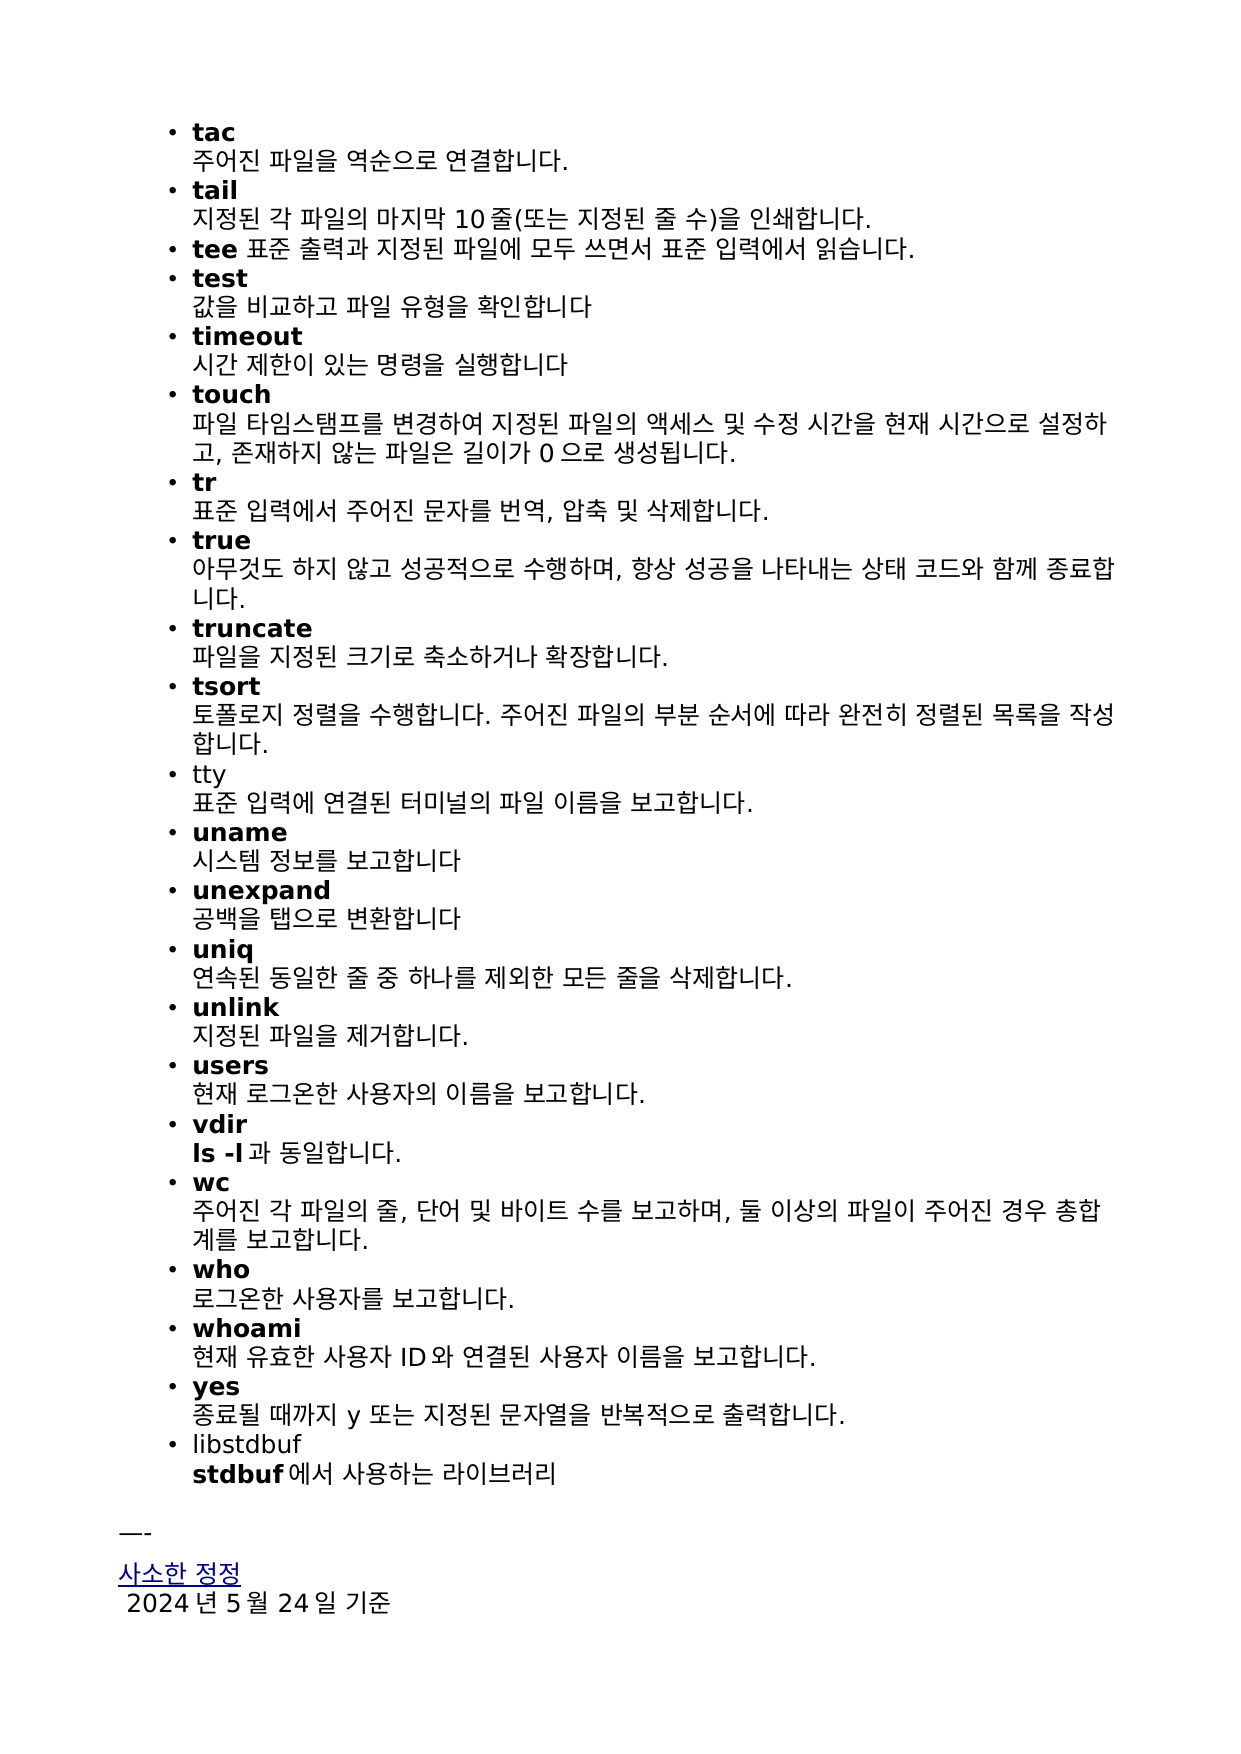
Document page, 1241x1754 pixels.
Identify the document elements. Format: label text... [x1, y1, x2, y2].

list vdir ls -l과 동일합니다. [177, 1110, 1122, 1168]
list uniq 연속된 동일한 줄 중 하나를 제외한 모든 줄을 삭제합니다. [177, 935, 1122, 993]
list tac 주어진 파일을 역순으로 연결합니다. [177, 118, 1122, 176]
list yes 종료될 때까지 y 또는 지정된 문자열을 반복적으로 출력합니다. [177, 1372, 1122, 1431]
list touch 파일 타임스탬프를 변경하여 지정된 파일의 액세스 및 수정 시간을 현재 시간으로 설정하고, 존재하지 않는 파일은 길이가 0으로 생성됩니다. [177, 381, 1122, 468]
list unexpand 공백을 탭으로 변환합니다 [177, 876, 1122, 935]
list whoami 현재 유효한 사용자 ID와 연결된 사용자 이름을 보고합니다. [177, 1314, 1122, 1372]
list libstdbuf stdbuf에서 사용하는 라이브러리 [177, 1431, 1122, 1489]
list who 로그온한 사용자를 보고합니다. [177, 1256, 1122, 1314]
list unlink 지정된 파일을 제거합니다. [177, 993, 1122, 1051]
list tee 표준 출력과 지정된 파일에 모두 쓰면서 표준 입력에서 읽습니다. [177, 235, 1122, 264]
text 사소한 정정 2024년 5월 24일 기준 [118, 1560, 1122, 1618]
list tsort 토폴로지 정렬을 수행합니다. 주어진 파일의 부분 순서에 따라 완전히 정렬된 목록을 작성합니다. [177, 672, 1122, 760]
list tr 표준 입력에서 주어진 문자를 번역, 압축 및 삭제합니다. [177, 468, 1122, 526]
list timeout 시간 제한이 있는 명령을 실행합니다 [177, 322, 1122, 381]
list test 값을 비교하고 파일 유형을 확인합니다 [177, 264, 1122, 322]
list true 아무것도 하지 않고 성공적으로 수행하며, 항상 성공을 나타내는 상태 코드와 함께 종료합니다. [177, 526, 1122, 614]
list tail 지정된 각 파일의 마지막 10줄(또는 지정된 줄 수)을 인쇄합니다. [177, 176, 1122, 235]
list uname 시스템 정보를 보고합니다 [177, 818, 1122, 876]
list users 현재 로그온한 사용자의 이름을 보고합니다. [177, 1051, 1122, 1110]
list tty 표준 입력에 연결된 터미널의 파일 이름을 보고합니다. [177, 760, 1122, 818]
text —- [118, 1518, 1122, 1548]
list wc 주어진 각 파일의 줄, 단어 및 바이트 수를 보고하며, 둘 이상의 파일이 주어진 경우 총합계를 보고합니다. [177, 1168, 1122, 1256]
list truncate 파일을 지정된 크기로 축소하거나 확장합니다. [177, 614, 1122, 672]
